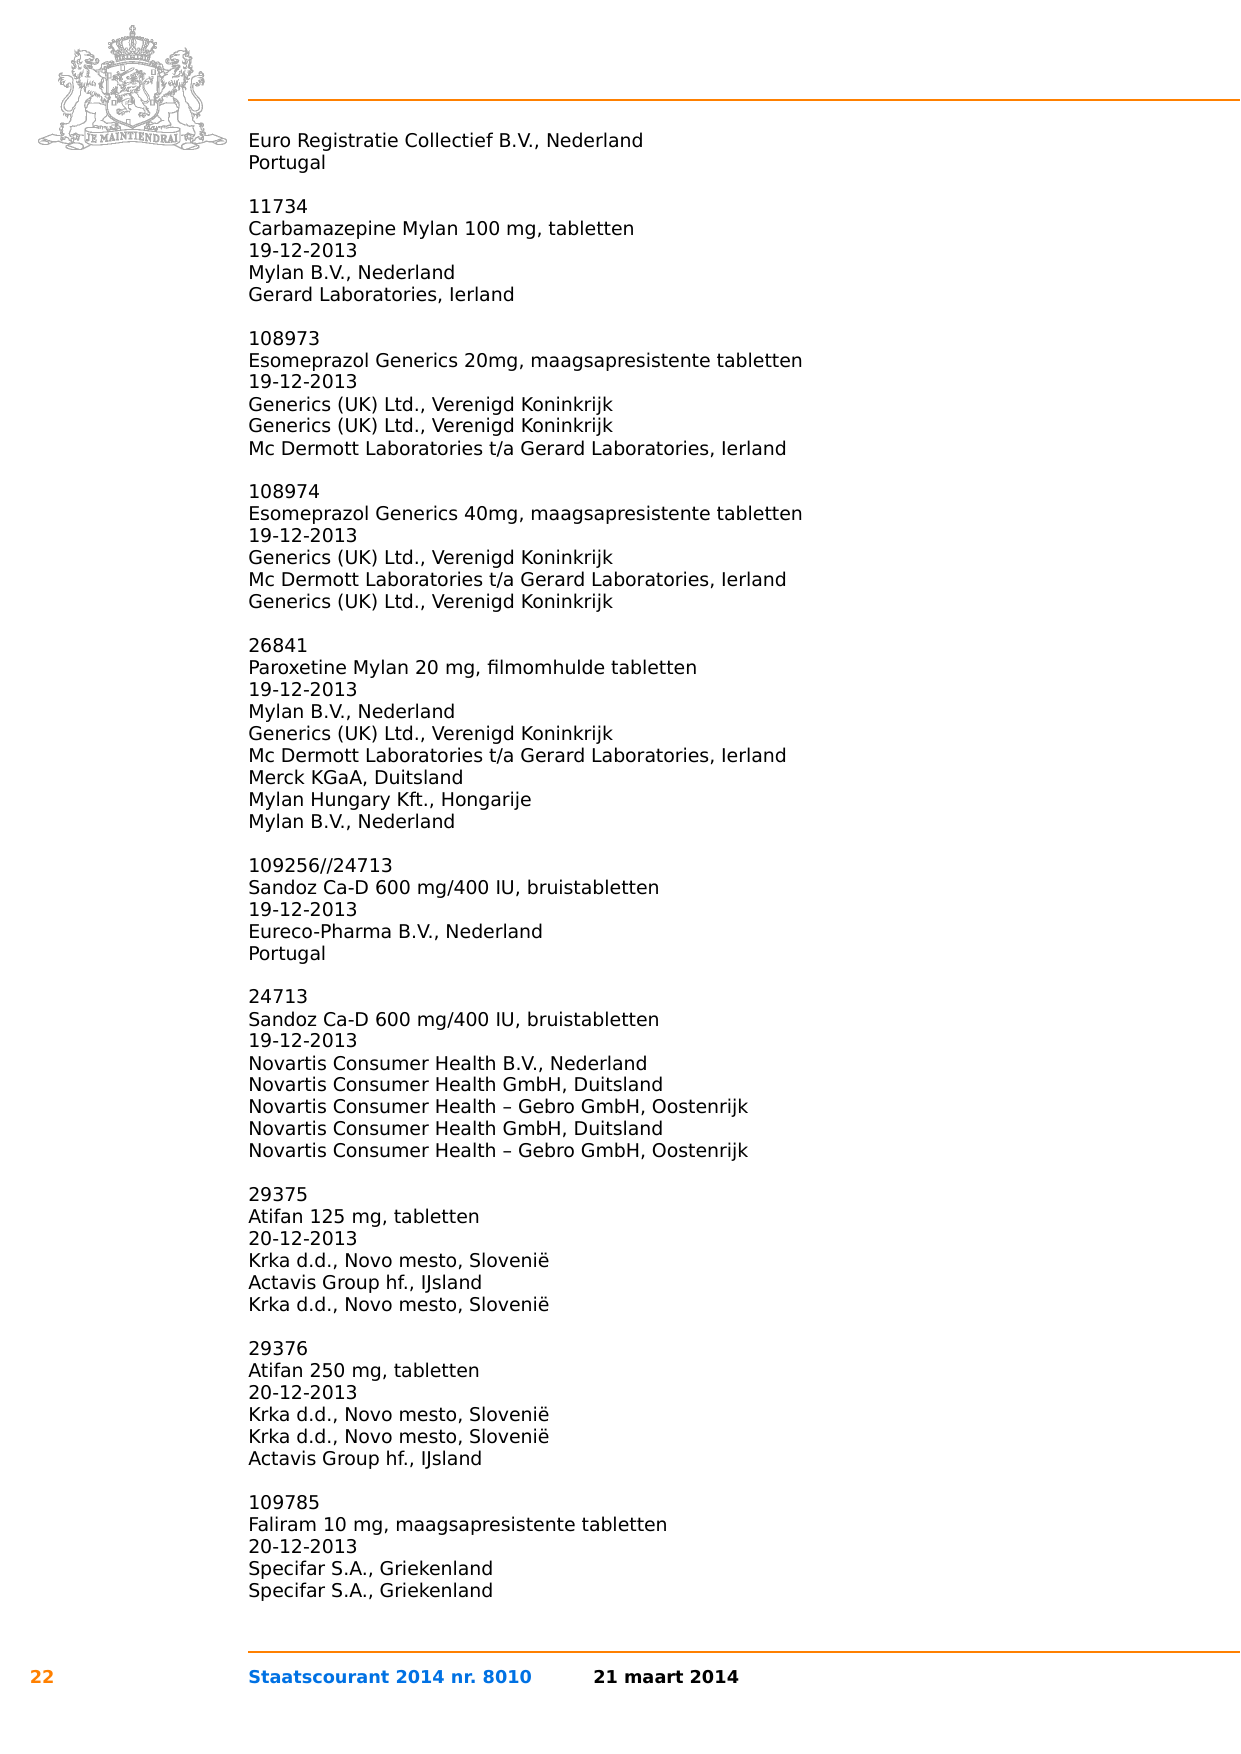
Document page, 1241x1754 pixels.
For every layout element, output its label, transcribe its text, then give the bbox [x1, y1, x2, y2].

text Eureco-Pharma B.V., Nederland [248, 921, 1163, 943]
text Specifar S.A., Griekenland [248, 1579, 1163, 1602]
text Portugal [248, 943, 1163, 964]
text Atifan 125 mg, tabletten [248, 1206, 1163, 1228]
text Novartis Consumer Health – Gebro GmbH, Oostenrijk [248, 1096, 1163, 1118]
text Actavis Group hf., IJsland [248, 1272, 1163, 1294]
text Krka d.d., Novo mesto, Slovenië [248, 1426, 1163, 1448]
text Krka d.d., Novo mesto, Slovenië [248, 1250, 1163, 1272]
text 20-12-2013 [248, 1228, 1163, 1250]
text Mylan B.V., Nederland [248, 811, 1163, 833]
text 11734 [248, 196, 1163, 218]
text Portugal [248, 152, 1163, 174]
text Merck KGaA, Duitsland [248, 767, 1163, 789]
text 20-12-2013 [248, 1536, 1163, 1558]
text 29376 [248, 1338, 1163, 1360]
text Generics (UK) Ltd., Verenigd Koninkrijk [248, 547, 1163, 569]
text Mc Dermott Laboratories t/a Gerard Laboratories, Ierland [248, 569, 1163, 591]
text 26841 [248, 635, 1163, 657]
text Euro Registratie Collectief B.V., Nederland [248, 130, 1163, 152]
text Paroxetine Mylan 20 mg, filmomhulde tabletten [248, 657, 1163, 679]
text Novartis Consumer Health B.V., Nederland [248, 1052, 1163, 1074]
text Mc Dermott Laboratories t/a Gerard Laboratories, Ierland [248, 437, 1163, 459]
text Generics (UK) Ltd., Verenigd Koninkrijk [248, 591, 1163, 613]
text 109256//24713 [248, 855, 1163, 877]
text 19-12-2013 [248, 371, 1163, 393]
text 19-12-2013 [248, 525, 1163, 547]
text 19-12-2013 [248, 240, 1163, 262]
text Esomeprazol Generics 20mg, maagsapresistente tabletten [248, 349, 1163, 371]
text Sandoz Ca-D 600 mg/400 IU, bruistabletten [248, 1008, 1163, 1030]
text 19-12-2013 [248, 679, 1163, 701]
text 108973 [248, 327, 1163, 349]
text Generics (UK) Ltd., Verenigd Koninkrijk [248, 393, 1163, 415]
text 109785 [248, 1492, 1163, 1514]
text 19-12-2013 [248, 899, 1163, 921]
text Atifan 250 mg, tabletten [248, 1360, 1163, 1382]
text Krka d.d., Novo mesto, Slovenië [248, 1404, 1163, 1426]
picture [38, 25, 227, 150]
text Mylan B.V., Nederland [248, 701, 1163, 723]
text 29375 [248, 1184, 1163, 1206]
text Novartis Consumer Health – Gebro GmbH, Oostenrijk [248, 1140, 1163, 1162]
text Krka d.d., Novo mesto, Slovenië [248, 1294, 1163, 1316]
text Specifar S.A., Griekenland [248, 1558, 1163, 1579]
text Faliram 10 mg, maagsapresistente tabletten [248, 1514, 1163, 1536]
text 19-12-2013 [248, 1030, 1163, 1052]
text Mylan Hungary Kft., Hongarije [248, 789, 1163, 811]
text Generics (UK) Ltd., Verenigd Koninkrijk [248, 415, 1163, 437]
text Esomeprazol Generics 40mg, maagsapresistente tabletten [248, 503, 1163, 525]
text Novartis Consumer Health GmbH, Duitsland [248, 1118, 1163, 1140]
text 20-12-2013 [248, 1382, 1163, 1404]
text Carbamazepine Mylan 100 mg, tabletten [248, 218, 1163, 240]
text Actavis Group hf., IJsland [248, 1448, 1163, 1470]
text 24713 [248, 986, 1163, 1008]
text Generics (UK) Ltd., Verenigd Koninkrijk [248, 723, 1163, 745]
text Mylan B.V., Nederland [248, 262, 1163, 284]
text 108974 [248, 481, 1163, 503]
text Mc Dermott Laboratories t/a Gerard Laboratories, Ierland [248, 745, 1163, 767]
text Sandoz Ca-D 600 mg/400 IU, bruistabletten [248, 877, 1163, 899]
text Gerard Laboratories, Ierland [248, 284, 1163, 306]
text Novartis Consumer Health GmbH, Duitsland [248, 1074, 1163, 1096]
